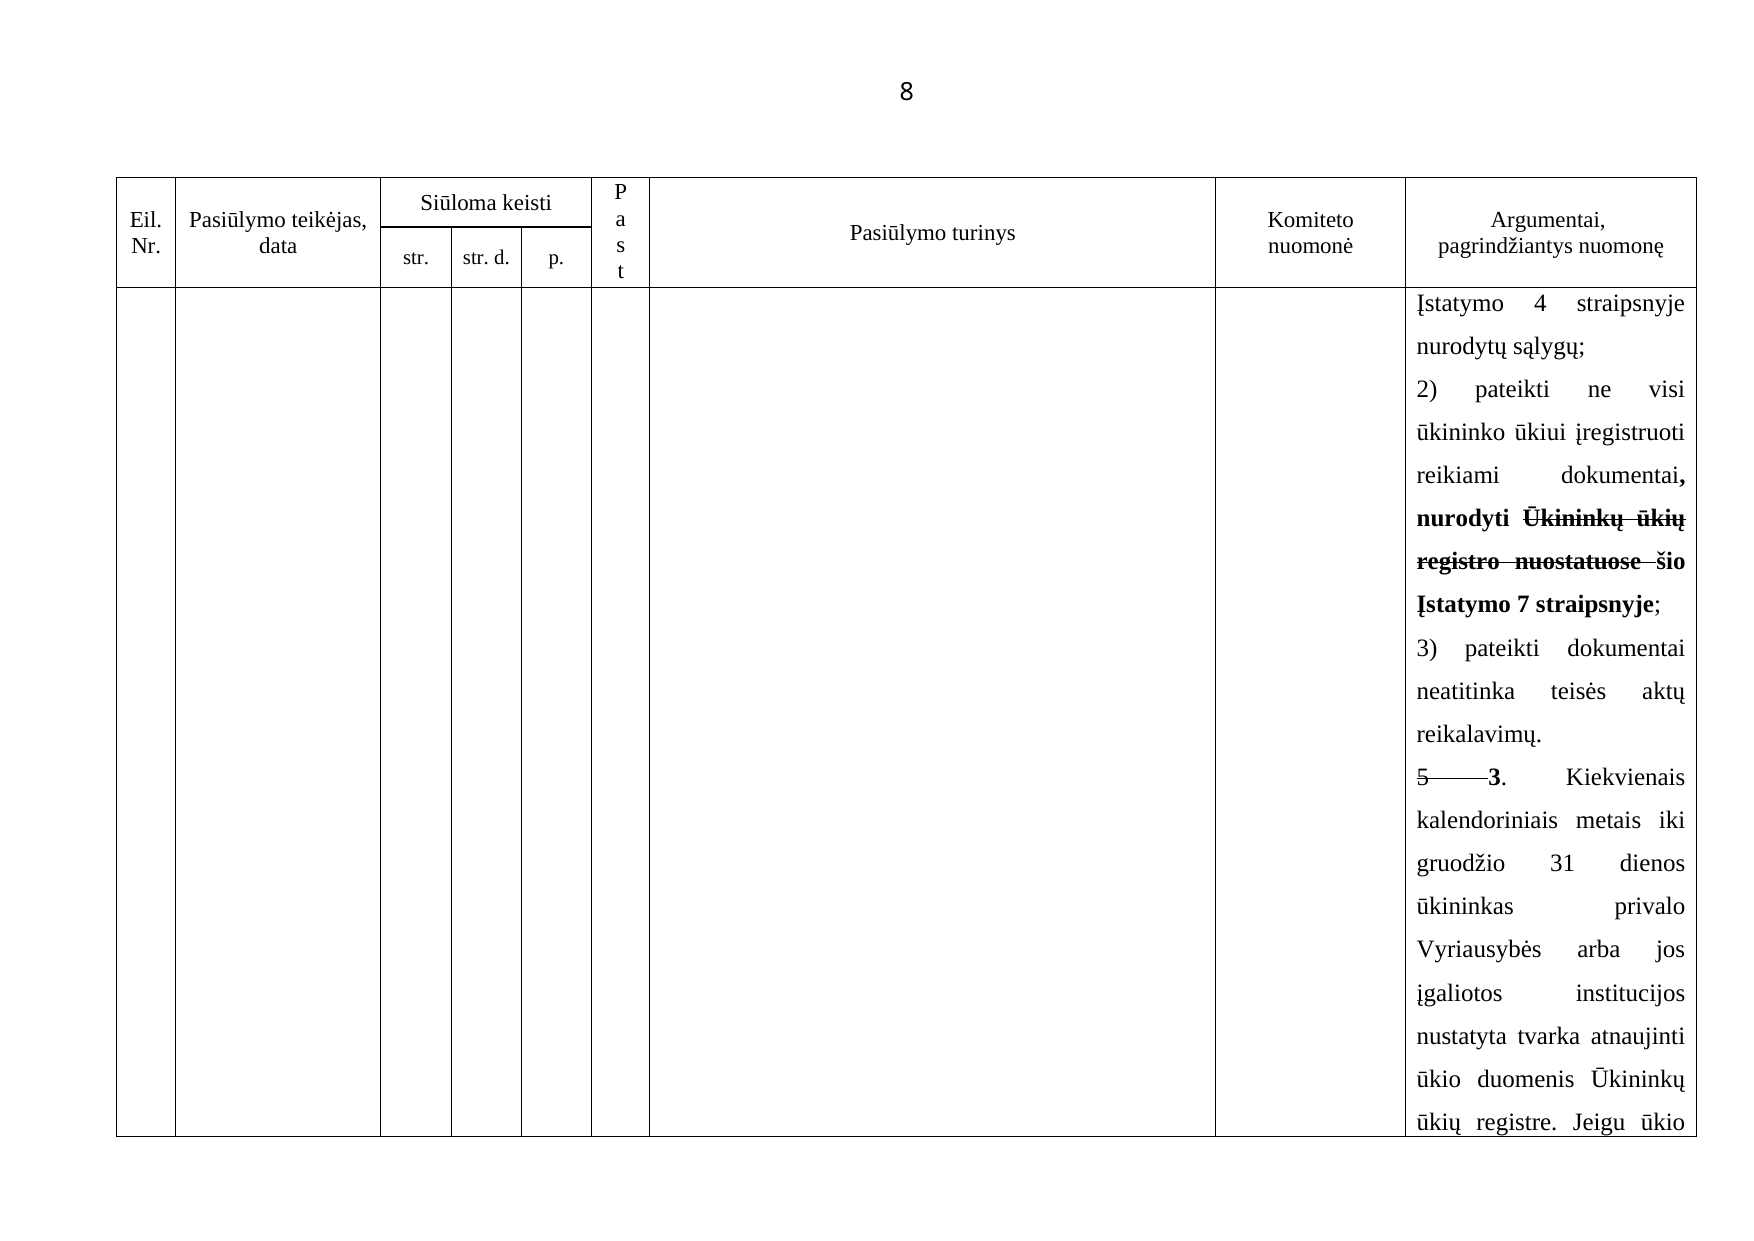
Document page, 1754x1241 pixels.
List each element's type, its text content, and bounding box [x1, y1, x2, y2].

table_header Argumentai, pagrindžiantys nuomonę [1406, 178, 1696, 287]
table_header Komiteto nuomonė [1216, 178, 1405, 287]
table_header Siūloma keisti [381, 178, 591, 226]
table_cell p. [522, 228, 591, 287]
table_header Pasiūlymo turinys [650, 178, 1215, 287]
table_cell str. d. [452, 228, 521, 287]
table_cell [176, 288, 380, 1136]
table_cell [452, 288, 521, 1136]
table_cell Įstatymo 4 straipsnyje nurodytų sąlygų; 2) pateikti ne visi ūkininko ūkiui įregistruoti reikiami dokumentai, nurodyti Ūkininkų ūkių registro nuostatuose šio Įstatymo 7 straipsnyje; 3) pateikti dokumentai neatitinka teisės aktų reikalavimų. 5 3. Kiekvienais kalendoriniais metais iki gruodžio 31 dienos ūkininkas privalo Vyriausybės arba jos įgaliotos institucijos nustatyta tvarka atnaujinti ūkio duomenis Ūkininkų ūkių registre. Jeigu ūkio [1406, 288, 1696, 1136]
table_header Eil. Nr. [117, 178, 175, 287]
table_cell str. [381, 228, 451, 287]
table_cell [1216, 288, 1405, 1136]
table_header Pasiūlymo teikėjas, data [176, 178, 380, 287]
table_cell [650, 288, 1215, 1136]
table_cell [592, 288, 649, 1136]
table_cell [117, 288, 175, 1136]
table_cell [381, 288, 451, 1136]
table_header Pastabos [592, 178, 649, 287]
table_cell [522, 288, 591, 1136]
